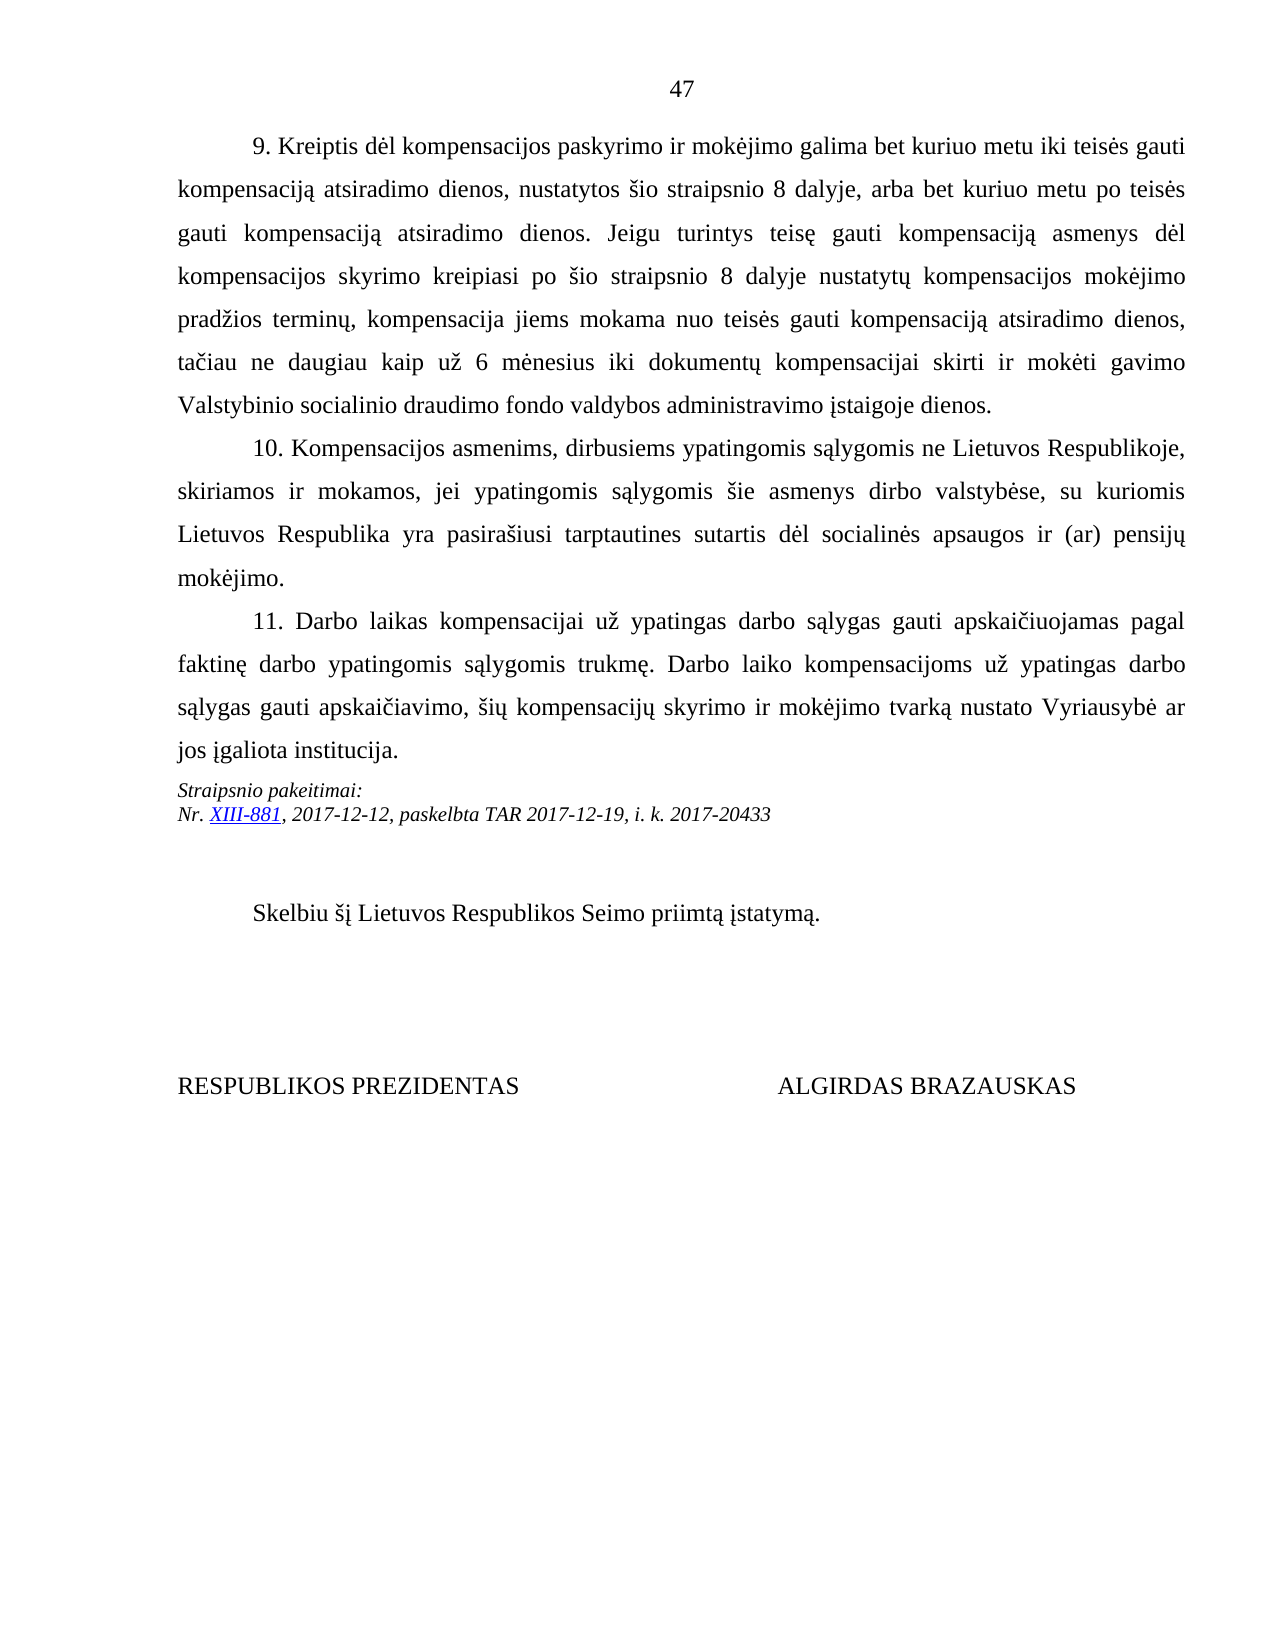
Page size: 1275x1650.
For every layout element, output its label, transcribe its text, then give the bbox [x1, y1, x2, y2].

text 9. Kreiptis dėl kompensacijos paskyrimo ir mokėjimo galima bet kuriuo metu iki teisės gauti kompensaciją atsiradimo dienos, nustatytos šio straipsnio 8 dalyje, arba bet kuriuo metu po teisės gauti kompensaciją atsiradimo dienos. Jeigu turintys teisę gauti kompensaciją asmenys dėl kompensacijos skyrimo kreipiasi po šio straipsnio 8 dalyje nustatytų kompensacijos mokėjimo pradžios terminų, kompensacija jiems mokama nuo teisės gauti kompensaciją atsiradimo dienos, tačiau ne daugiau kaip už 6 mėnesius iki dokumentų kompensacijai skirti ir mokėti gavimo Valstybinio socialinio draudimo fondo valdybos administravimo įstaigoje dienos. [177, 131, 1186, 419]
text RESPUBLIKOS PREZIDENTAS ALGIRDAS BRAZAUSKAS [177, 1071, 1187, 1099]
text 10. Kompensacijos asmenims, dirbusiems ypatingomis sąlygomis ne Lietuvos Respublikoje, skiriamos ir mokamos, jei ypatingomis sąlygomis šie asmenys dirbo valstybėse, su kuriomis Lietuvos Respublika yra pasirašiusi tarptautines sutartis dėl socialinės apsaugos ir (ar) pensijų mokėjimo. [177, 433, 1186, 591]
text Straipsnio pakeitimai: [177, 778, 1186, 802]
text 11. Darbo laikas kompensacijai už ypatingas darbo sąlygas gauti apskaičiuojamas pagal faktinę darbo ypatingomis sąlygomis trukmę. Darbo laiko kompensacijoms už ypatingas darbo sąlygas gauti apskaičiavimo, šių kompensacijų skyrimo ir mokėjimo tvarką nustato Vyriausybė ar jos įgaliota institucija. [177, 606, 1186, 764]
text Skelbiu šį Lietuvos Respublikos Seimo priimtą įstatymą. [177, 898, 1187, 927]
text Nr. XIII-881, 2017-12-12, paskelbta TAR 2017-12-19, i. k. 2017-20433 [177, 802, 1186, 826]
